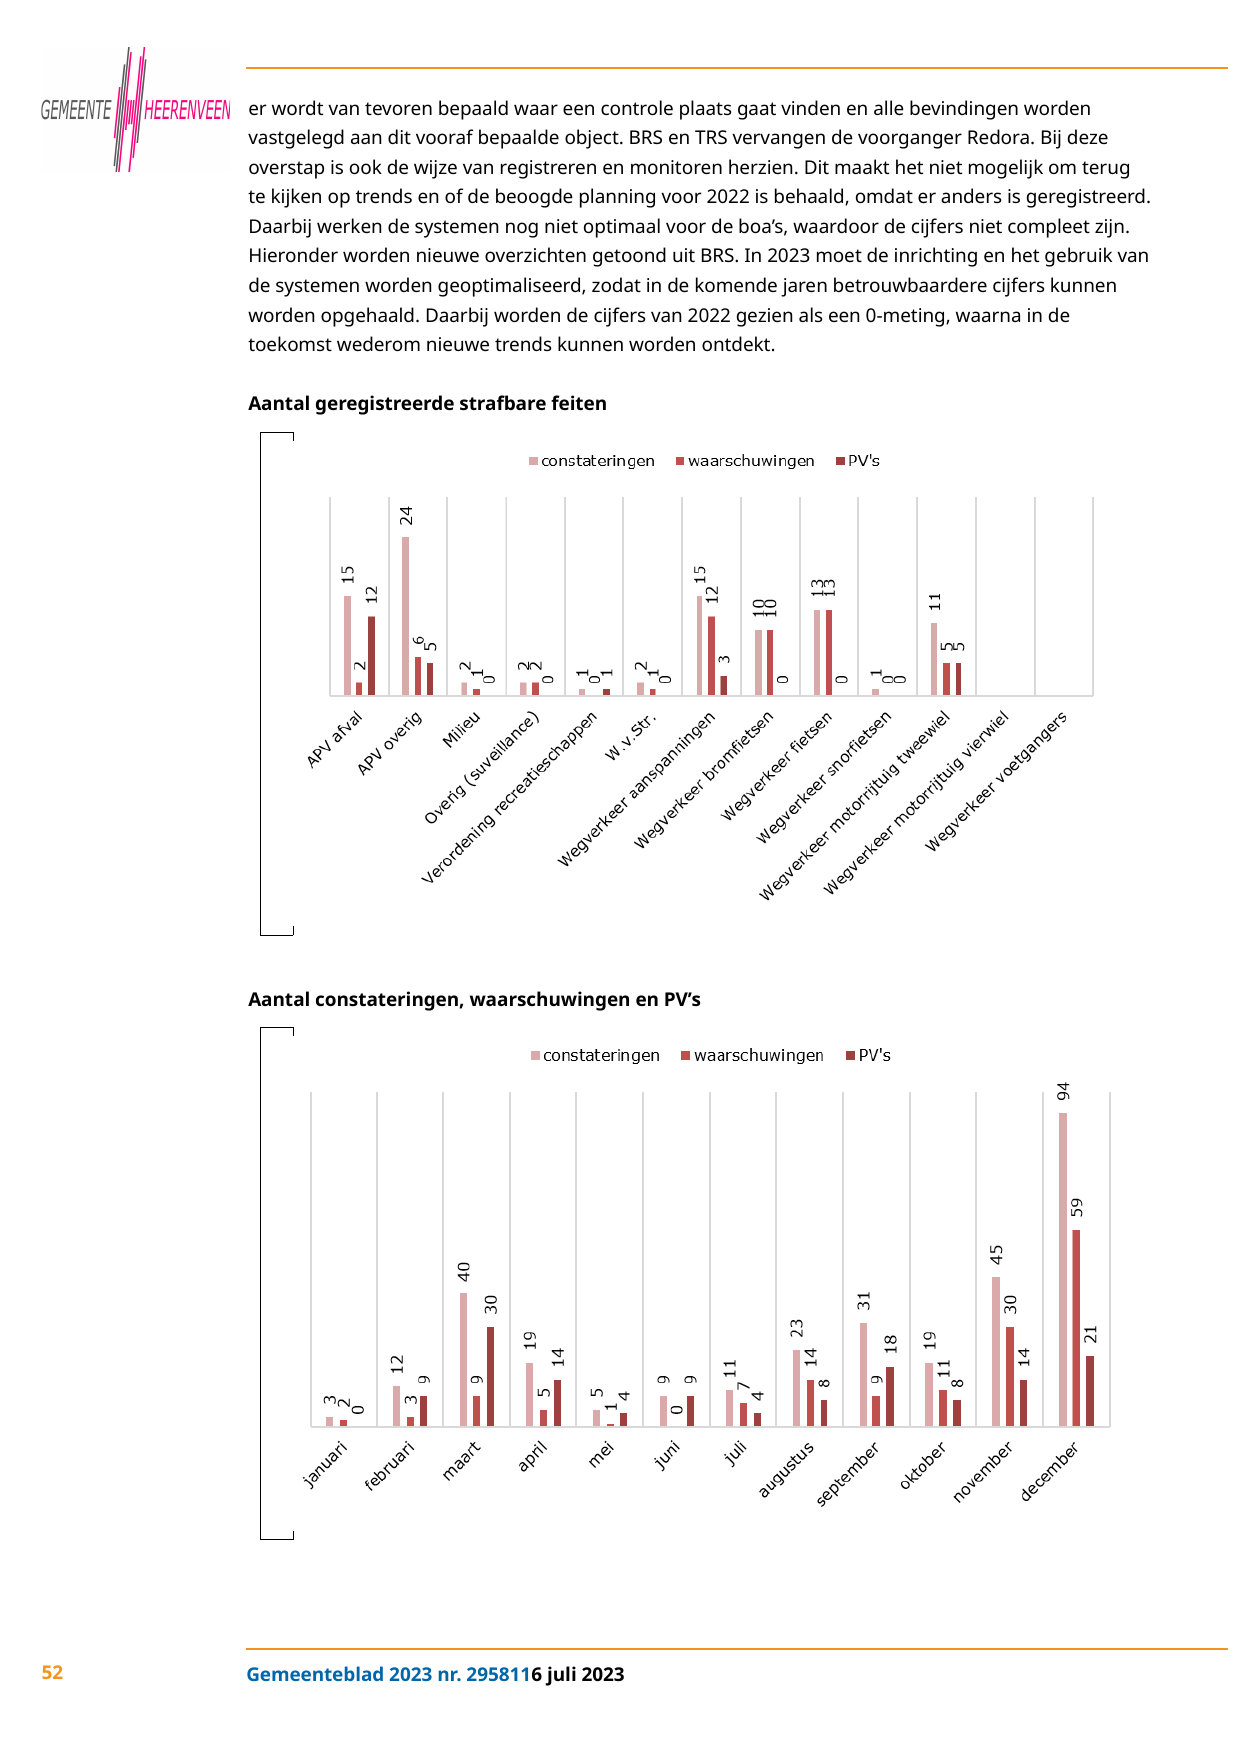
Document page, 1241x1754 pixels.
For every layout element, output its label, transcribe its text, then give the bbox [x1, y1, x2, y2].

text Aantal geregistreerde strafbare feiten [248, 391, 1152, 416]
text Aantal constateringen, waarschuwingen en PV’s [248, 986, 1152, 1011]
picture [268, 441, 1173, 926]
text er wordt van tevoren bepaald waar een controle plaats gaat vinden en alle bevindingen worden vastgelegd aan dit vooraf bepaalde object. BRS en TRS vervangen de voorganger Redora. Bij deze overstap is ook de wijze van registreren en monitoren herzien. Dit maakt het niet mogelijk om terug te kijken op trends en of de beoogde planning voor 2022 is behaald, omdat er anders is geregistreerd. Daarbij werken de systemen nog niet optimaal voor de boa’s, waardoor de cijfers niet compleet zijn. Hieronder worden nieuwe overzichten getoond uit BRS. In 2023 moet de inrichting en het gebruik van de systemen worden geoptimaliseerd, zodat in de komende jaren betrouwbaardere cijfers kunnen worden opgehaald. Daarbij worden de cijfers van 2022 gezien als een 0-meting, waarna in de toekomst wederom nieuwe trends kunnen worden ontdekt. [248, 95, 1152, 357]
picture [268, 1036, 1173, 1531]
picture [41, 47, 231, 172]
